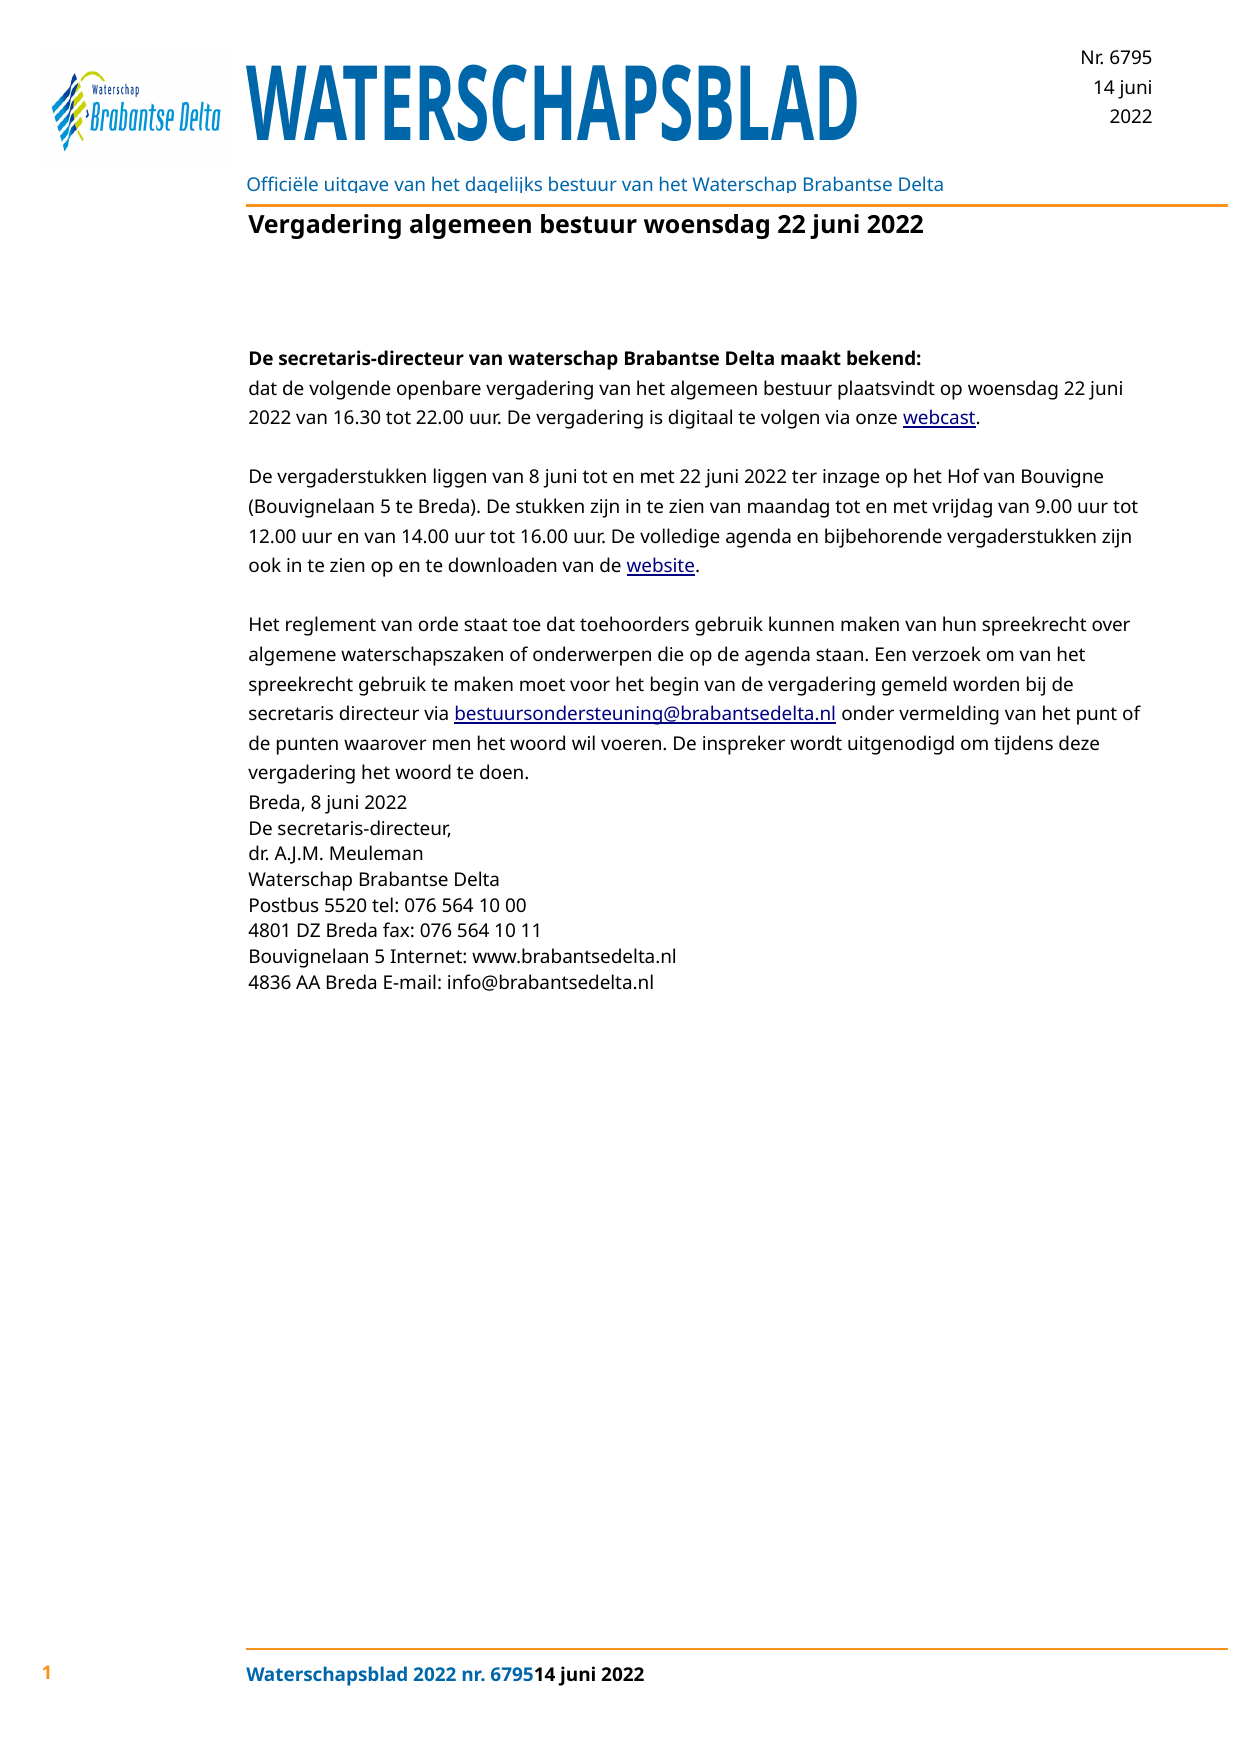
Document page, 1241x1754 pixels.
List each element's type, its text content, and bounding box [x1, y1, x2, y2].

text De secretaris-directeur, [248, 815, 1152, 841]
text 4836 AA Breda E-mail: info@brabantsedelta.nl [248, 969, 1152, 995]
text Bouvignelaan 5 Internet: www.brabantsedelta.nl [248, 943, 1152, 969]
text De vergaderstukken liggen van 8 juni tot en met 22 juni 2022 ter inzage op het Hof van Bouvigne (Bouvignelaan 5 te Breda). De stukken zijn in te zien van maandag tot en met vrijdag van 9.00 uur tot 12.00 uur en van 14.00 uur tot 16.00 uur. De volledige agenda en bijbehorende vergaderstukken zijn ook in te zien op en te downloaden van de website. [248, 464, 1152, 578]
text Waterschap Brabantse Delta [248, 866, 1152, 892]
text De secretaris-directeur van waterschap Brabantse Delta maakt bekend: [248, 345, 1152, 371]
text dat de volgende openbare vergadering van het algemeen bestuur plaatsvindt op woensdag 22 juni 2022 van 16.30 tot 22.00 uur. De vergadering is digitaal te volgen via onze webcast. [248, 375, 1152, 430]
text Postbus 5520 tel: 076 564 10 00 [248, 892, 1152, 918]
picture [41, 47, 231, 172]
text Breda, 8 juni 2022 [248, 789, 1152, 815]
text Vergadering algemeen bestuur woensdag 22 juni 2022 [248, 207, 1152, 241]
text dr. A.J.M. Meuleman [248, 841, 1152, 866]
text Het reglement van orde staat toe dat toehoorders gebruik kunnen maken van hun spreekrecht over algemene waterschapszaken of onderwerpen die op de agenda staan. Een verzoek om van het spreekrecht gebruik te maken moet voor het begin van de vergadering gemeld worden bij de secretaris directeur via bestuursondersteuning@brabantsedelta.nl onder vermelding van het punt of de punten waarover men het woord wil voeren. De inspreker wordt uitgenodigd om tijdens deze vergadering het woord te doen. [248, 612, 1152, 785]
text 4801 DZ Breda fax: 076 564 10 11 [248, 918, 1152, 943]
